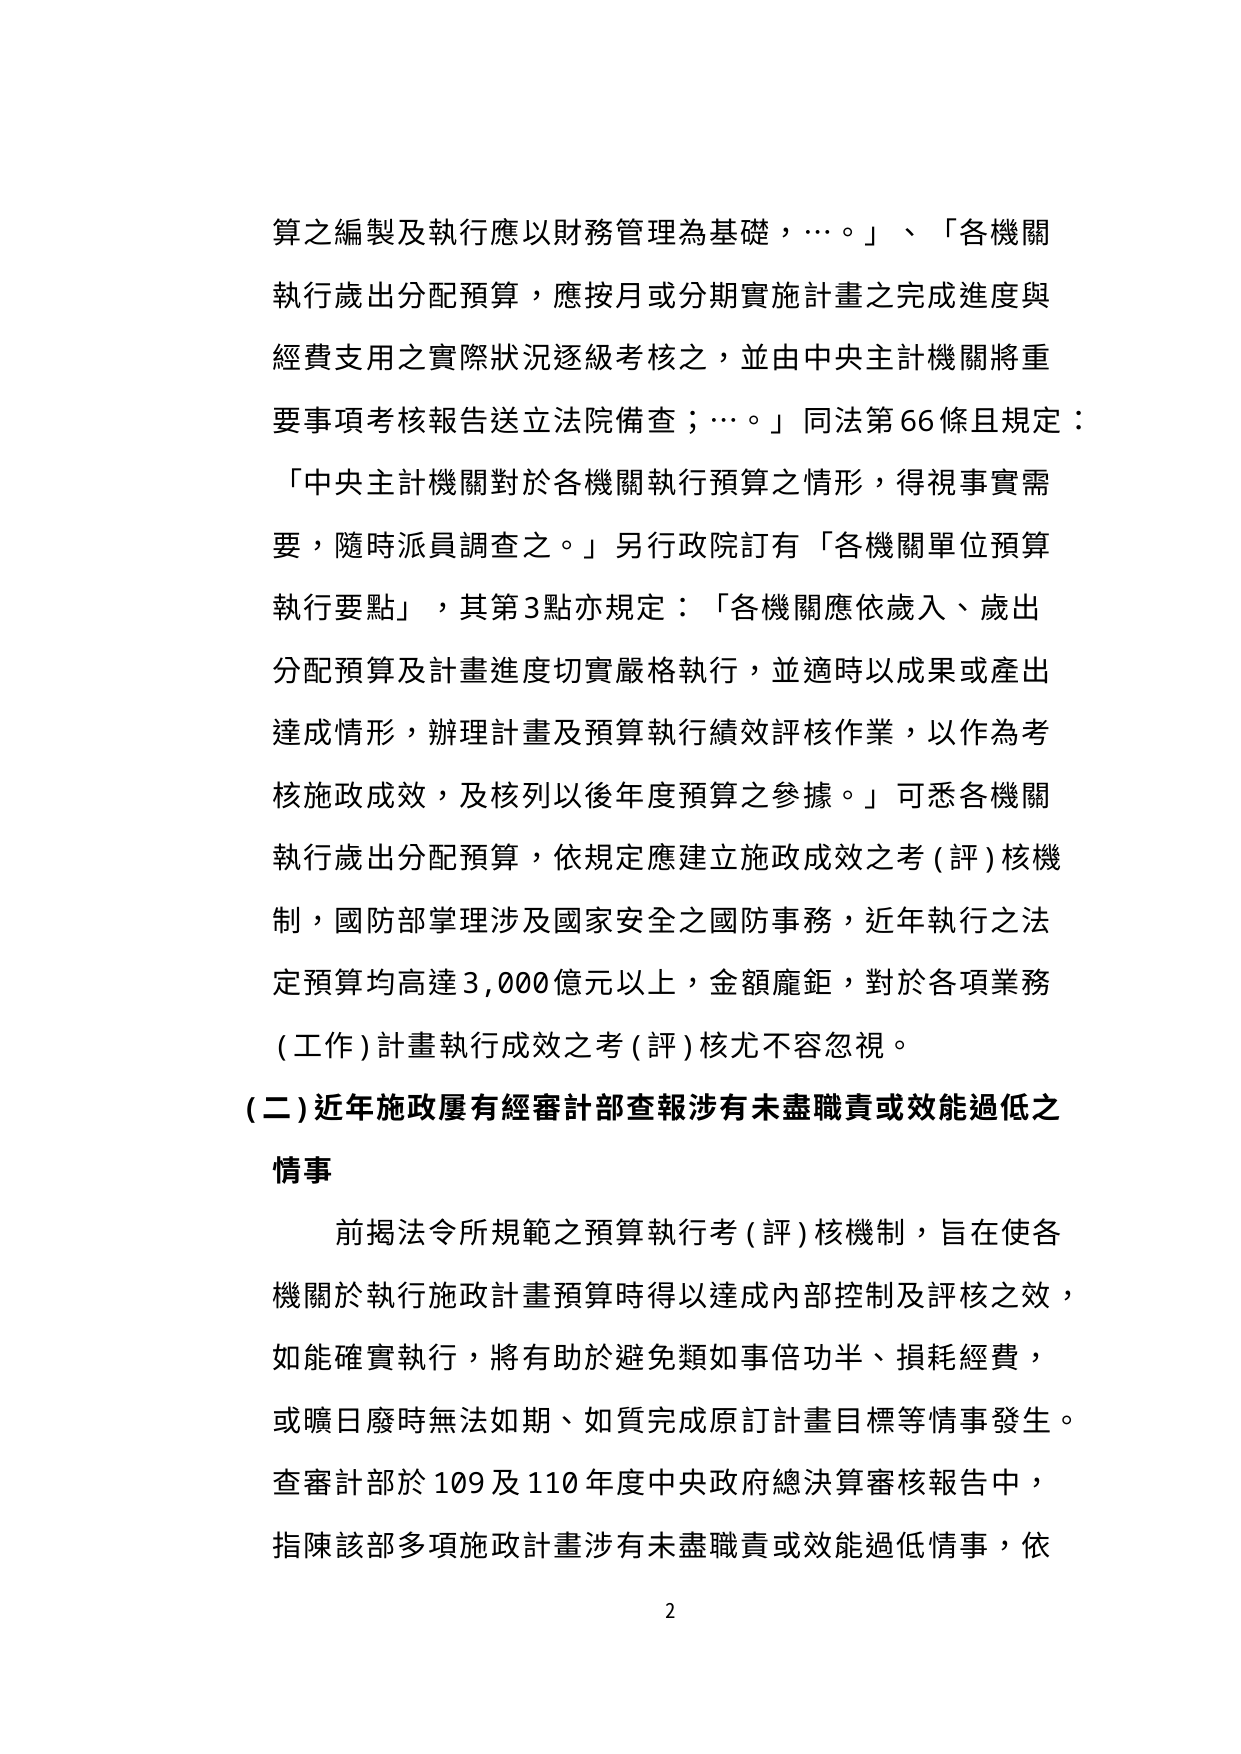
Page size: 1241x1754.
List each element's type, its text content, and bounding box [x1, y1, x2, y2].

text 按預算法第1條第3項及第61條前段分別規定：「預算之編製及執行應以財務管理為基礎，…。」、「各機關執行歲出分配預算，應按月或分期實施計畫之完成進度與經費支用之實際狀況逐級考核之，並由中央主計機關將重要事項考核報告送立法院備查；…。」同法第66條且規定：「中央主計機關對於各機關執行預算之情形，得視事實需要，隨時派員調查之。」另行政院訂有「各機關單位預算執行要點」，其第3點亦規定：「各機關應依歲入、歲出分配預算及計畫進度切實嚴格執行，並適時以成果或產出達成情形，辦理計畫及預算執行績效評核作業，以作為考核施政成效，及核列以後年度預算之參據。」可悉各機關執行歲出分配預算，依規定應建立施政成效之考(評)核機制，國防部掌理涉及國家安全之國防事務，近年執行之法定預算均高達3,000億元以上，金額龐鉅，對於各項業務(工作)計畫執行成效之考(評)核尤不容忽視。 [266, 189, 1063, 1064]
text (二)近年施政屢有經審計部查報涉有未盡職責或效能過低之情事 [236, 1064, 1063, 1189]
text 前揭法令所規範之預算執行考(評)核機制，旨在使各機關於執行施政計畫預算時得以達成內部控制及評核之效，如能確實執行，將有助於避免類如事倍功半、損耗經費，或曠日廢時無法如期、如質完成原訂計畫目標等情事發生。查審計部於109及110年度中央政府總決算審核報告中，指陳該部多項施政計畫涉有未盡職責或效能過低情事，依審計法第69條第1項前段規定通知其上級長官機關，並報告監察院者分有「海軍司令部辦理特種作戰突擊艇暨硬殼充氣艇籌建案」等6件及「國防部陸海空軍司令部及憲兵指揮部辦理化生放核威脅預測與防護預警系統使用管理」等7件(詳表1)。111年度審計部續查報該類案件共40件，其中屬國防部主管者有「國防部空軍司令部及所屬辦理水溪靶場綜合大樓新建工程」等7件，為該年度該類查報案件所涉主管部會中最多者。 [266, 1189, 1063, 1564]
